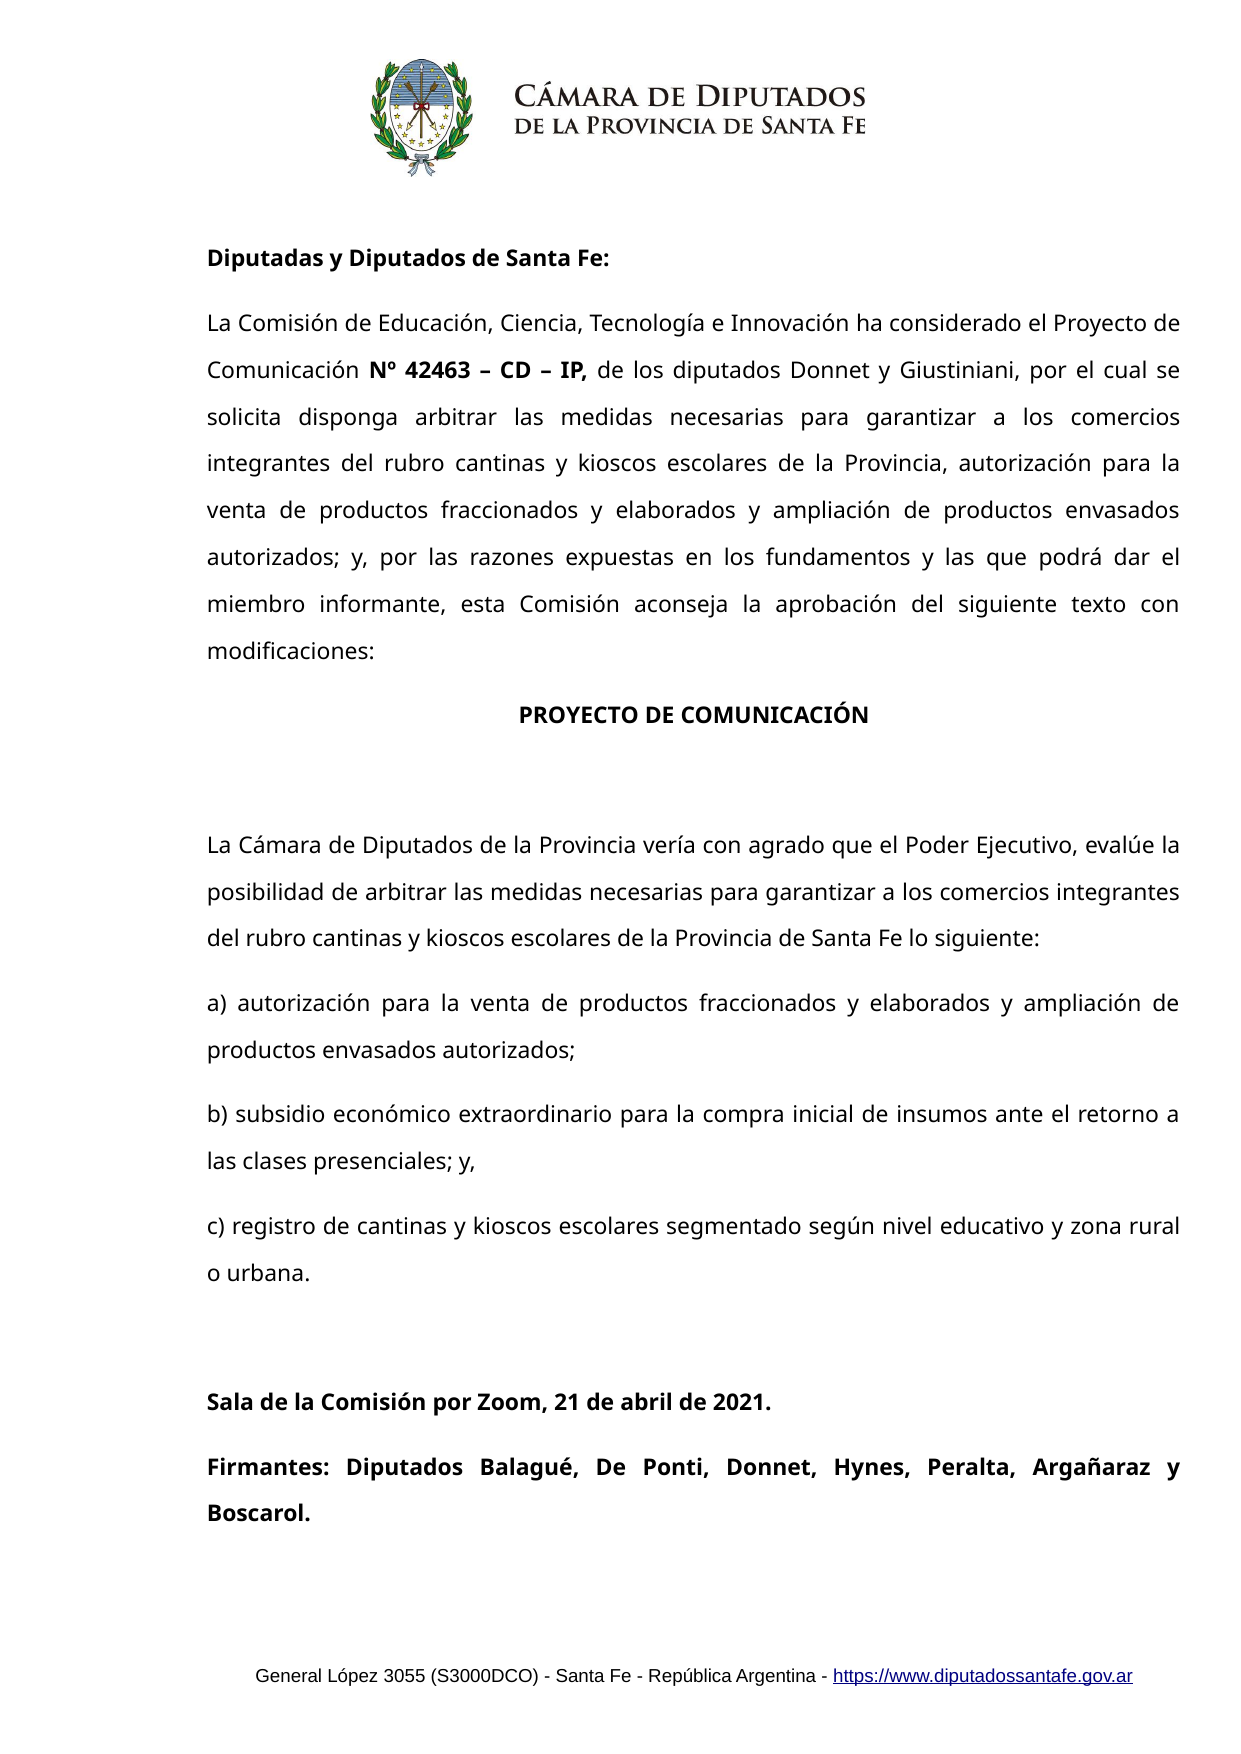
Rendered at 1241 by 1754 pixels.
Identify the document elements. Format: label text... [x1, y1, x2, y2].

text b) subsidio económico extraordinario para la compra inicial de insumos ante el retorno a las clases presenciales; y, [207, 1098, 1181, 1177]
text La Cámara de Diputados de la Provincia vería con agrado que el Poder Ejecutivo, evalúe la posibilidad de arbitrar las medidas necesarias para garantizar a los comercios integrantes del rubro cantinas y kioscos escolares de la Provincia de Santa Fe lo siguiente: [207, 829, 1181, 954]
text a) autorización para la venta de productos fraccionados y elaborados y ampliación de productos envasados autorizados; [207, 987, 1181, 1065]
picture [370, 59, 866, 181]
text Sala de la Comisión por Zoom, 21 de abril de 2021. [207, 1386, 1181, 1417]
text Firmantes: Diputados Balagué, De Ponti, Donnet, Hynes, Peralta, Argañaraz y Boscarol. [207, 1451, 1181, 1529]
text c) registro de cantinas y kioscos escolares segmentado según nivel educativo y zona rural o urbana. [207, 1210, 1181, 1288]
text La Comisión de Educación, Ciencia, Tecnología e Innovación ha considerado el Proyecto de Comunicación Nº 42463 – CD – IP, de los diputados Donnet y Giustiniani, por el cual se solicita disponga arbitrar las medidas necesarias para garantizar a los comercios integrantes del rubro cantinas y kioscos escolares de la Provincia, autorización para la venta de productos fraccionados y elaborados y ampliación de productos envasados autorizados; y, por las razones expuestas en los fundamentos y las que podrá dar el miembro informante, esta Comisión aconseja la aprobación del siguiente texto con modificaciones: [207, 307, 1181, 666]
text PROYECTO DE COMUNICACIÓN [207, 699, 1181, 731]
text Diputadas y Diputados de Santa Fe: [207, 242, 1181, 273]
